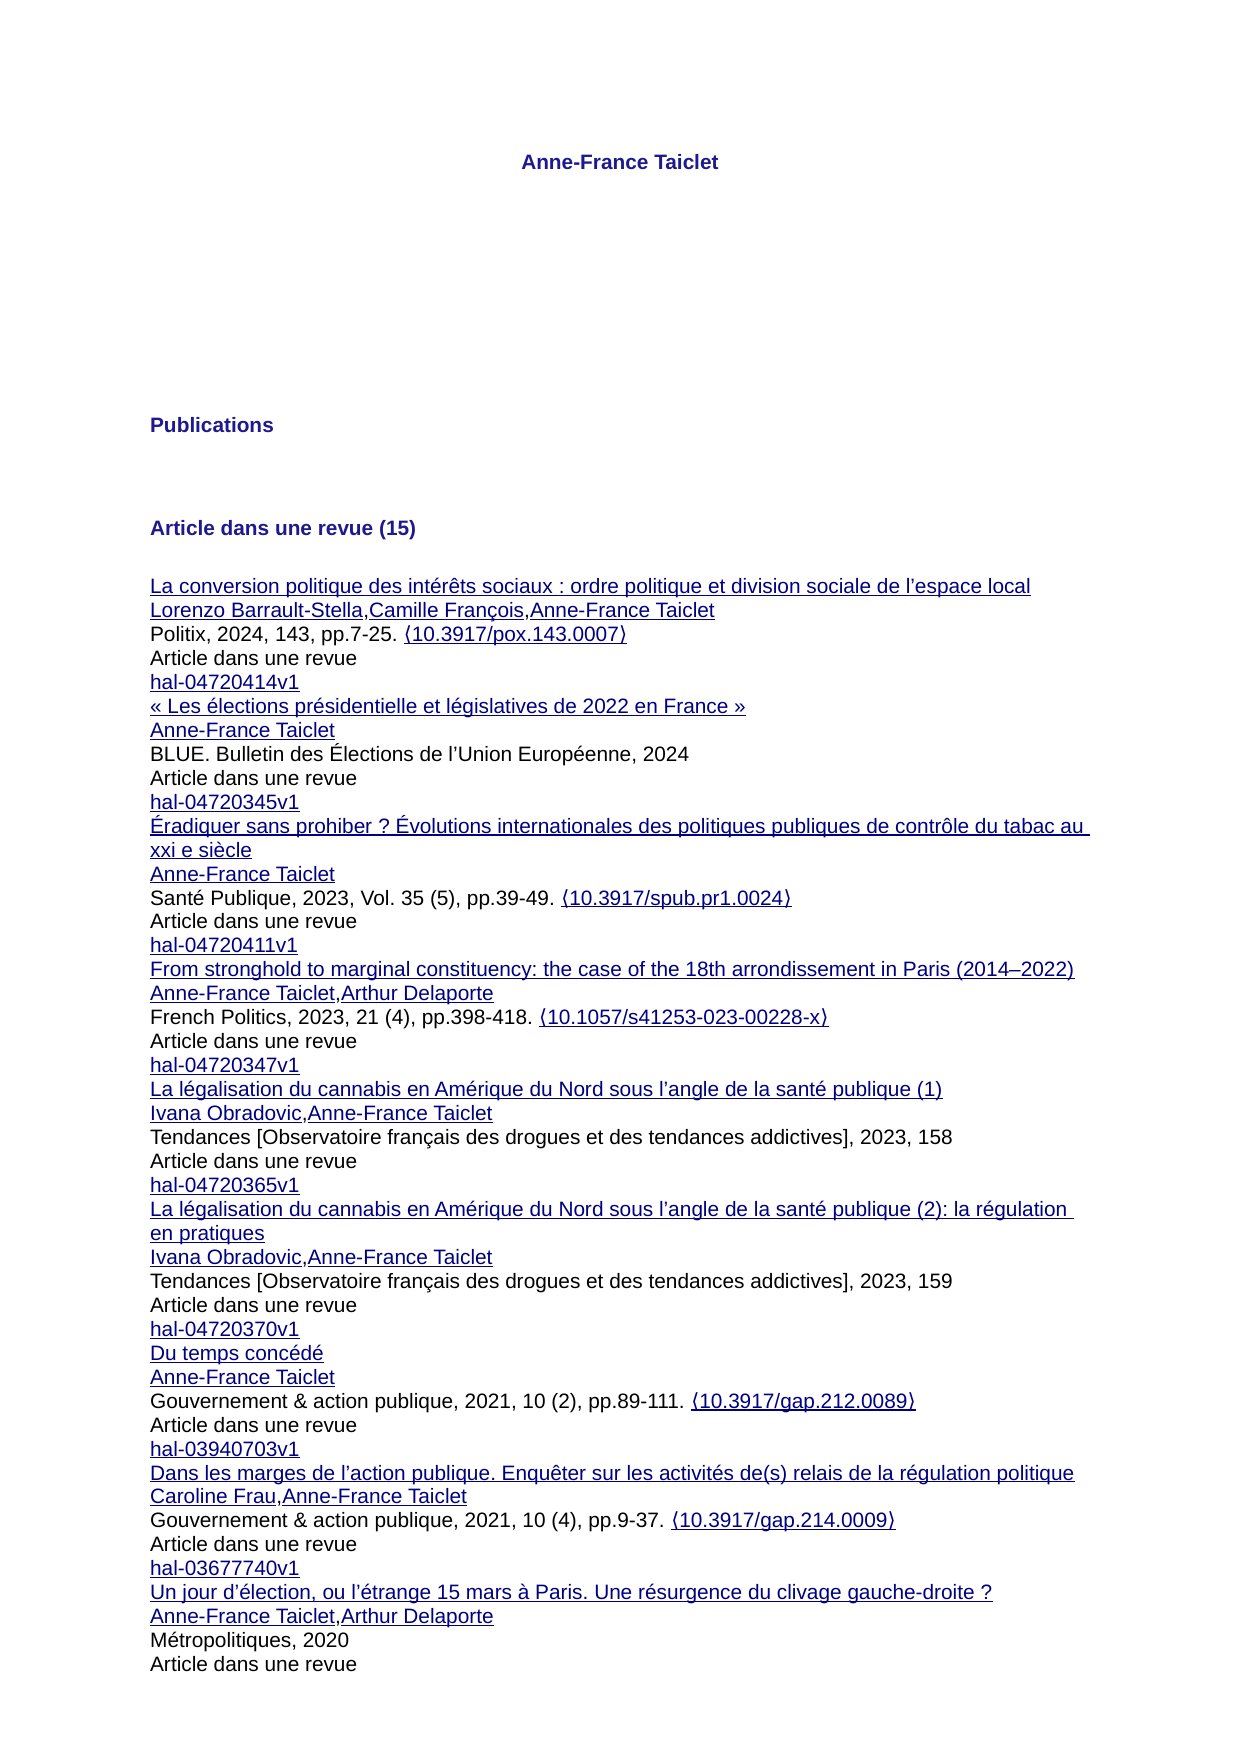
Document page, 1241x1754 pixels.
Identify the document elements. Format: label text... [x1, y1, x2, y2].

subtitle Article dans une revue (15) [150, 516, 1090, 539]
table_cell Dans les marges de l’action publique. Enquêter sur les activités de(s) relais de la régulation politique Caroline Frau,Anne-France Taiclet Gouvernement & action publique, 2021, 10 (4), pp.9-37. ⟨10.3917/gap.214.0009⟩ Article dans une revue hal-03677740v1 [150, 1460, 1090, 1580]
table_cell « Les élections présidentielle et législatives de 2022 en France » Anne-France Taiclet BLUE. Bulletin des Élections de l’Union Européenne, 2024 Article dans une revue hal-04720345v1 [150, 694, 1090, 813]
table_header La conversion politique des intérêts sociaux : ordre politique et division sociale de l’espace local Lorenzo Barrault-Stella,Camille François,Anne-France Taiclet Politix, 2024, 143, pp.7-25. ⟨10.3917/pox.143.0007⟩ Article dans une revue hal-04720414v1 [150, 574, 1090, 694]
subtitle Publications [150, 412, 1090, 436]
table_cell xxi e siècle Anne-France Taiclet Santé Publique, 2023, Vol. 35 (5), pp.39-49. ⟨10.3917/spub.pr1.0024⟩ Article dans une revue hal-04720411v1 [150, 836, 1090, 957]
table_cell Éradiquer sans prohiber ? Évolutions internationales des politiques publiques de contrôle du tabac au [150, 814, 1090, 834]
table_cell Du temps concédé Anne-France Taiclet Gouvernement & action publique, 2021, 10 (2), pp.89-111. ⟨10.3917/gap.212.0089⟩ Article dans une revue hal-03940703v1 [150, 1341, 1090, 1460]
table_cell Un jour d’élection, ou l’étrange 15 mars à Paris. Une résurgence du clivage gauche-droite ? Anne-France Taiclet,Arthur Delaporte Métropolitiques, 2020 Article dans une revue [150, 1580, 1090, 1676]
subtitle Anne-France Taiclet [150, 150, 1090, 174]
table_cell From stronghold to marginal constituency: the case of the 18th arrondissement in Paris (2014–2022) Anne-France Taiclet,Arthur Delaporte French Politics, 2023, 21 (4), pp.398-418. ⟨10.1057/s41253-023-00228-x⟩ Article dans une revue hal-04720347v1 [150, 957, 1090, 1077]
table_cell La légalisation du cannabis en Amérique du Nord sous l’angle de la santé publique (1) Ivana Obradovic,Anne-France Taiclet Tendances [Observatoire français des drogues et des tendances addictives], 2023, 158 Article dans une revue hal-04720365v1 [150, 1077, 1090, 1197]
table_cell La légalisation du cannabis en Amérique du Nord sous l’angle de la santé publique (2): la régulation en pratiques Ivana Obradovic,Anne-France Taiclet Tendances [Observatoire français des drogues et des tendances addictives], 2023, 159 Article dans une revue hal-04720370v1 [150, 1197, 1090, 1341]
